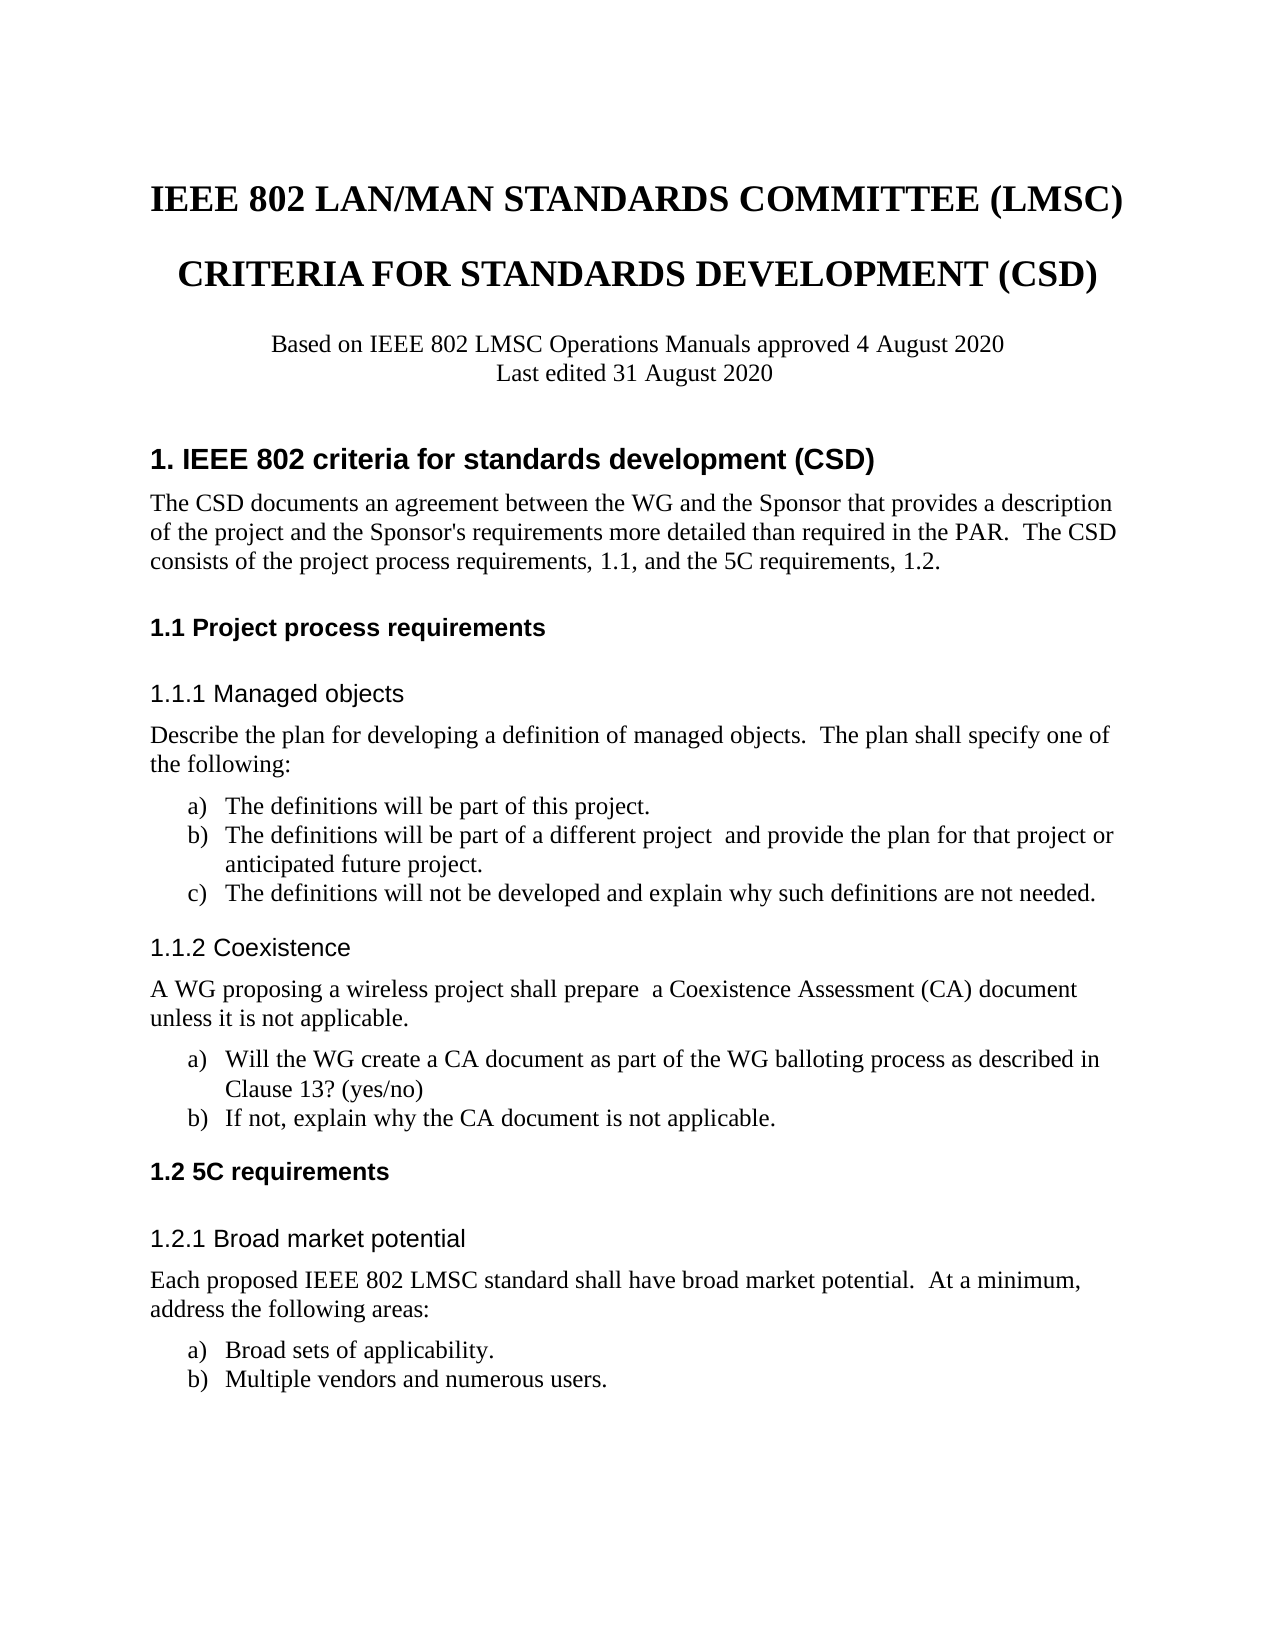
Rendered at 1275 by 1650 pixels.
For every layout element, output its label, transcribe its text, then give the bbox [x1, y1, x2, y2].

list The definitions will not be developed and explain why such definitions are not needed. [187, 878, 1125, 907]
text The CSD documents an agreement between the WG and the Sponsor that provides a description of the project and the Sponsor's requirements more detailed than required in the PAR. The CSD consists of the project process requirements, 1.1, and the 5C requirements, 1.2. [150, 487, 1125, 575]
subtitle Broad market potential [150, 1224, 1125, 1253]
list The definitions will be part of a different project and provide the plan for that project or anticipated future project. [187, 820, 1125, 878]
subtitle Managed objects [150, 679, 1125, 708]
subtitle Coexistence [150, 933, 1125, 962]
list Will the WG create a CA document as part of the WG balloting process as described in Clause 13? (yes/no) [187, 1044, 1125, 1102]
subtitle CRITERIA FOR STANDARDS DEVELOPMENT (CSD) [150, 251, 1125, 294]
list If not, explain why the CA document is not applicable. [187, 1102, 1125, 1132]
text Last edited 31 August 2020 [150, 358, 1125, 387]
list The definitions will be part of this project. [187, 791, 1125, 820]
subtitle Project process requirements [150, 613, 1125, 642]
text Describe the plan for developing a definition of managed objects. The plan shall specify one of the following: [150, 720, 1125, 778]
list Multiple vendors and numerous users. [187, 1364, 1125, 1393]
list Broad sets of applicability. [187, 1335, 1125, 1364]
text Each proposed IEEE 802 LMSC standard shall have broad market potential. At a minimum, address the following areas: [150, 1265, 1125, 1323]
subtitle IEEE 802 criteria for standards development (CSD) [150, 442, 1125, 476]
text A WG proposing a wireless project shall prepare a Coexistence Assessment (CA) document unless it is not applicable. [150, 974, 1125, 1032]
subtitle 5C requirements [150, 1157, 1125, 1186]
text Based on IEEE 802 LMSC Operations Manuals approved 4 August 2020 [150, 329, 1125, 358]
subtitle IEEE 802 LAN/MAN STANDARDS COMMITTEE (LMSC) [148, 177, 1125, 220]
